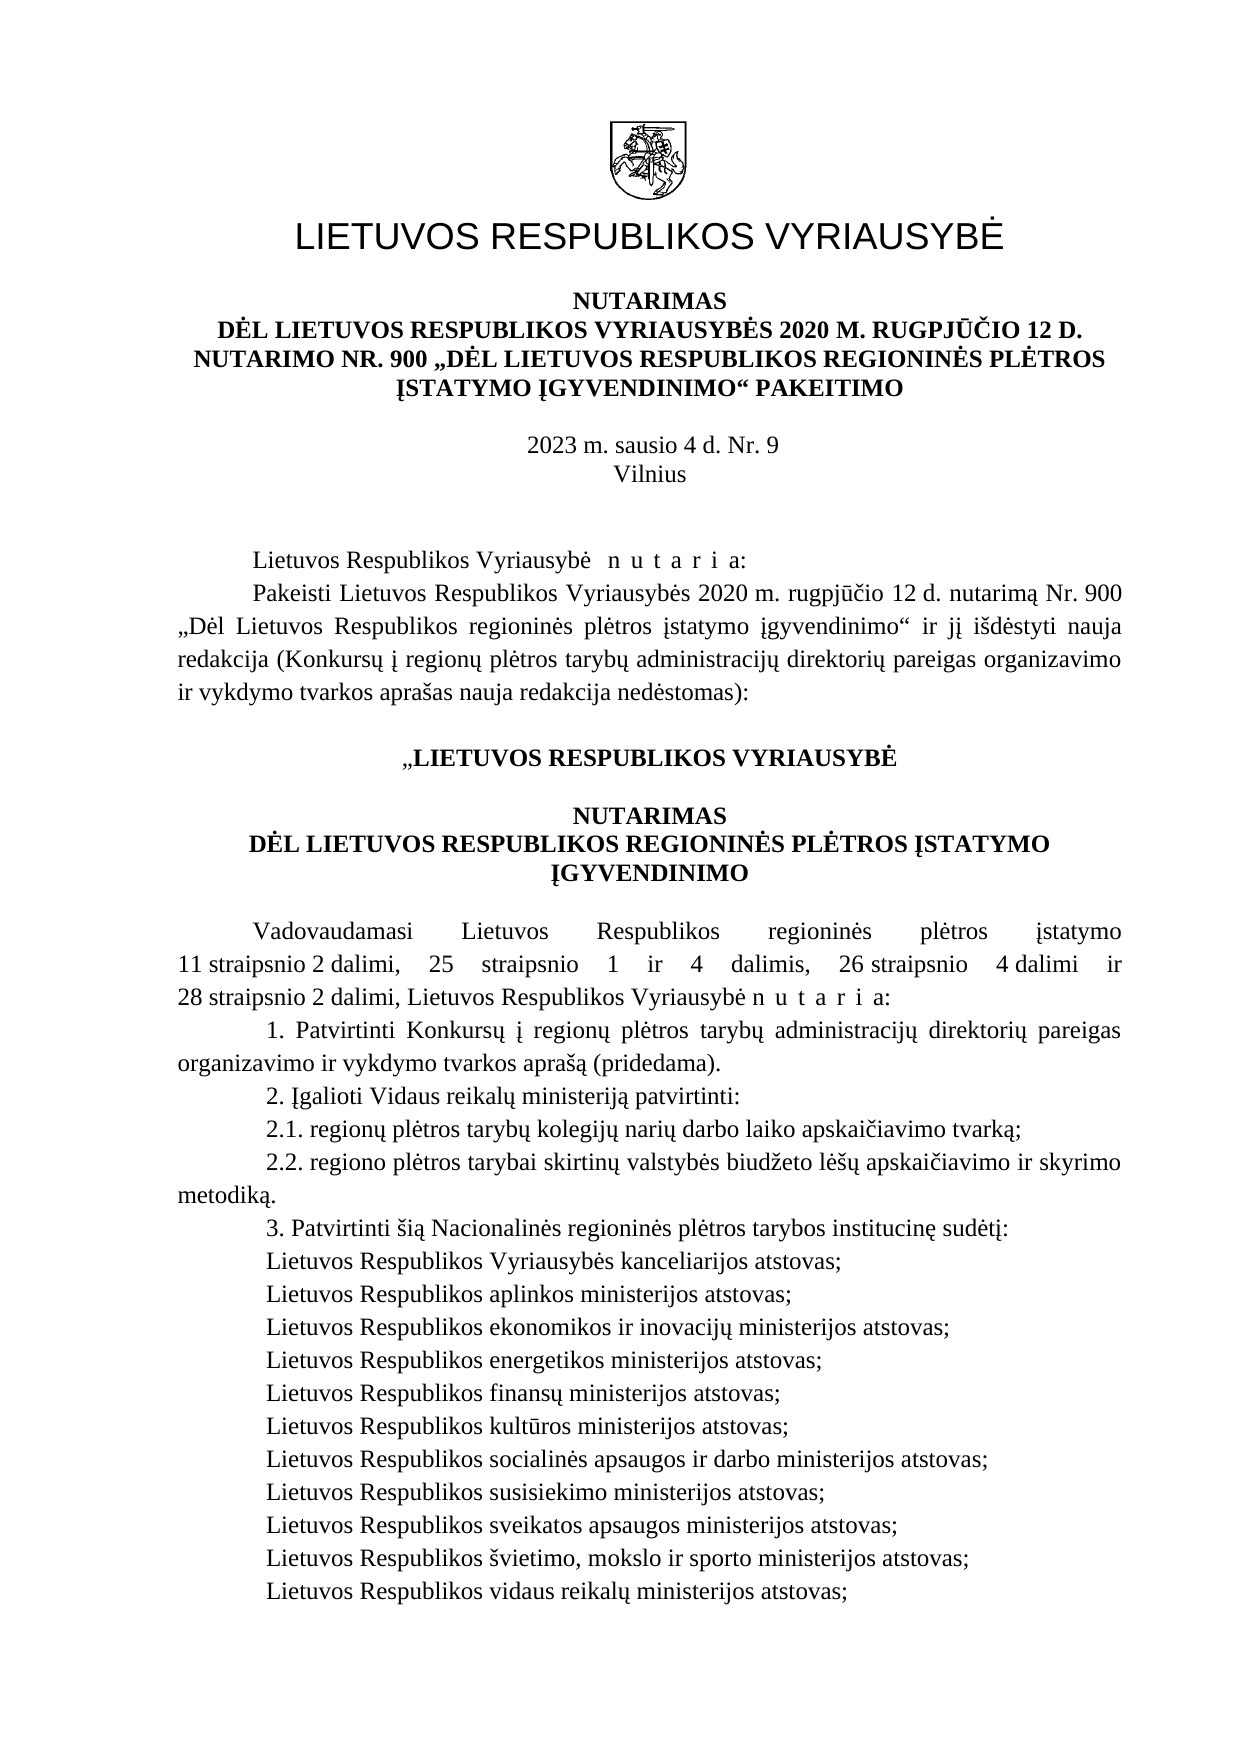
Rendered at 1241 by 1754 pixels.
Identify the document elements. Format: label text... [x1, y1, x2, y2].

text Pakeisti Lietuvos Respublikos Vyriausybės 2020 m. rugpjūčio 12 d. nutarimą Nr. 900 „Dėl Lietuvos Respublikos regioninės plėtros įstatymo įgyvendinimo“ ir jį išdėstyti nauja redakcija (Konkursų į regionų plėtros tarybų administracijų direktorių pareigas organizavimo ir vykdymo tvarkos aprašas nauja redakcija nedėstomas): [177, 578, 1122, 706]
text Lietuvos Respublikos Vyriausybė [177, 214, 1122, 258]
text Lietuvos Respublikos susisiekimo ministerijos atstovas; [177, 1477, 1122, 1506]
text DĖL LIETUVOS RESPUBLIKOS VYRIAUSYBĖS 2020 M. RUGPJŪČIO 12 D. NUTARIMO NR. 900 „DĖL LIETUVOS RESPUBLIKOS REGIONINĖS PLĖTROS ĮSTATYMO ĮGYVENDINIMO“ PAKEITIMO [177, 315, 1122, 401]
text Lietuvos Respublikos ekonomikos ir inovacijų ministerijos atstovas; [177, 1312, 1122, 1341]
text nutarimas [177, 286, 1122, 315]
text 2. Įgalioti Vidaus reikalų ministeriją patvirtinti: [177, 1081, 1122, 1109]
text Lietuvos Respublikos švietimo, mokslo ir sporto ministerijos atstovas; [177, 1543, 1122, 1572]
text Vilnius [177, 459, 1122, 488]
text 2023 m. sausio 4 d. Nr. 9 [177, 430, 1122, 459]
text Lietuvos Respublikos sveikatos apsaugos ministerijos atstovas; [177, 1510, 1122, 1539]
text Lietuvos Respublikos kultūros ministerijos atstovas; [177, 1411, 1122, 1440]
text Lietuvos Respublikos Vyriausybės kanceliarijos atstovas; [177, 1246, 1122, 1275]
text Vadovaudamasi Lietuvos Respublikos regioninės plėtros įstatymo 11 straipsnio 2 dalimi, 25 straipsnio 1 ir 4 dalimis, 26 straipsnio 4 dalimi ir 28 straipsnio 2 dalimi, Lietuvos Respublikos Vyriausybė nutaria: [177, 916, 1122, 1011]
text 3. Patvirtinti šią Nacionalinės regioninės plėtros tarybos institucinę sudėtį: [177, 1213, 1122, 1242]
text DĖL LIETUVOS RESPUBLIKOS REGIONINĖS PLĖTROS ĮSTATYMO ĮGYVENDINIMO [177, 829, 1122, 887]
text Lietuvos Respublikos energetikos ministerijos atstovas; [177, 1345, 1122, 1374]
text 2.1. regionų plėtros tarybų kolegijų narių darbo laiko apskaičiavimo tvarką; [177, 1114, 1122, 1143]
text Lietuvos Respublikos aplinkos ministerijos atstovas; [177, 1279, 1122, 1308]
text Lietuvos Respublikos Vyriausybė nutaria: [177, 545, 1122, 574]
text „LIETUVOS RESPUBLIKOS VYRIAUSYBĖ [177, 743, 1122, 772]
text Lietuvos Respublikos vidaus reikalų ministerijos atstovas; [177, 1576, 1122, 1605]
text 1. Patvirtinti Konkursų į regionų plėtros tarybų administracijų direktorių pareigas organizavimo ir vykdymo tvarkos aprašą (pridedama). [177, 1015, 1122, 1077]
text Lietuvos Respublikos finansų ministerijos atstovas; [177, 1378, 1122, 1407]
text Lietuvos Respublikos socialinės apsaugos ir darbo ministerijos atstovas; [177, 1444, 1122, 1473]
text 2.2. regiono plėtros tarybai skirtinų valstybės biudžeto lėšų apskaičiavimo ir skyrimo metodiką. [177, 1147, 1122, 1209]
text NUTARIMAS [177, 801, 1122, 829]
